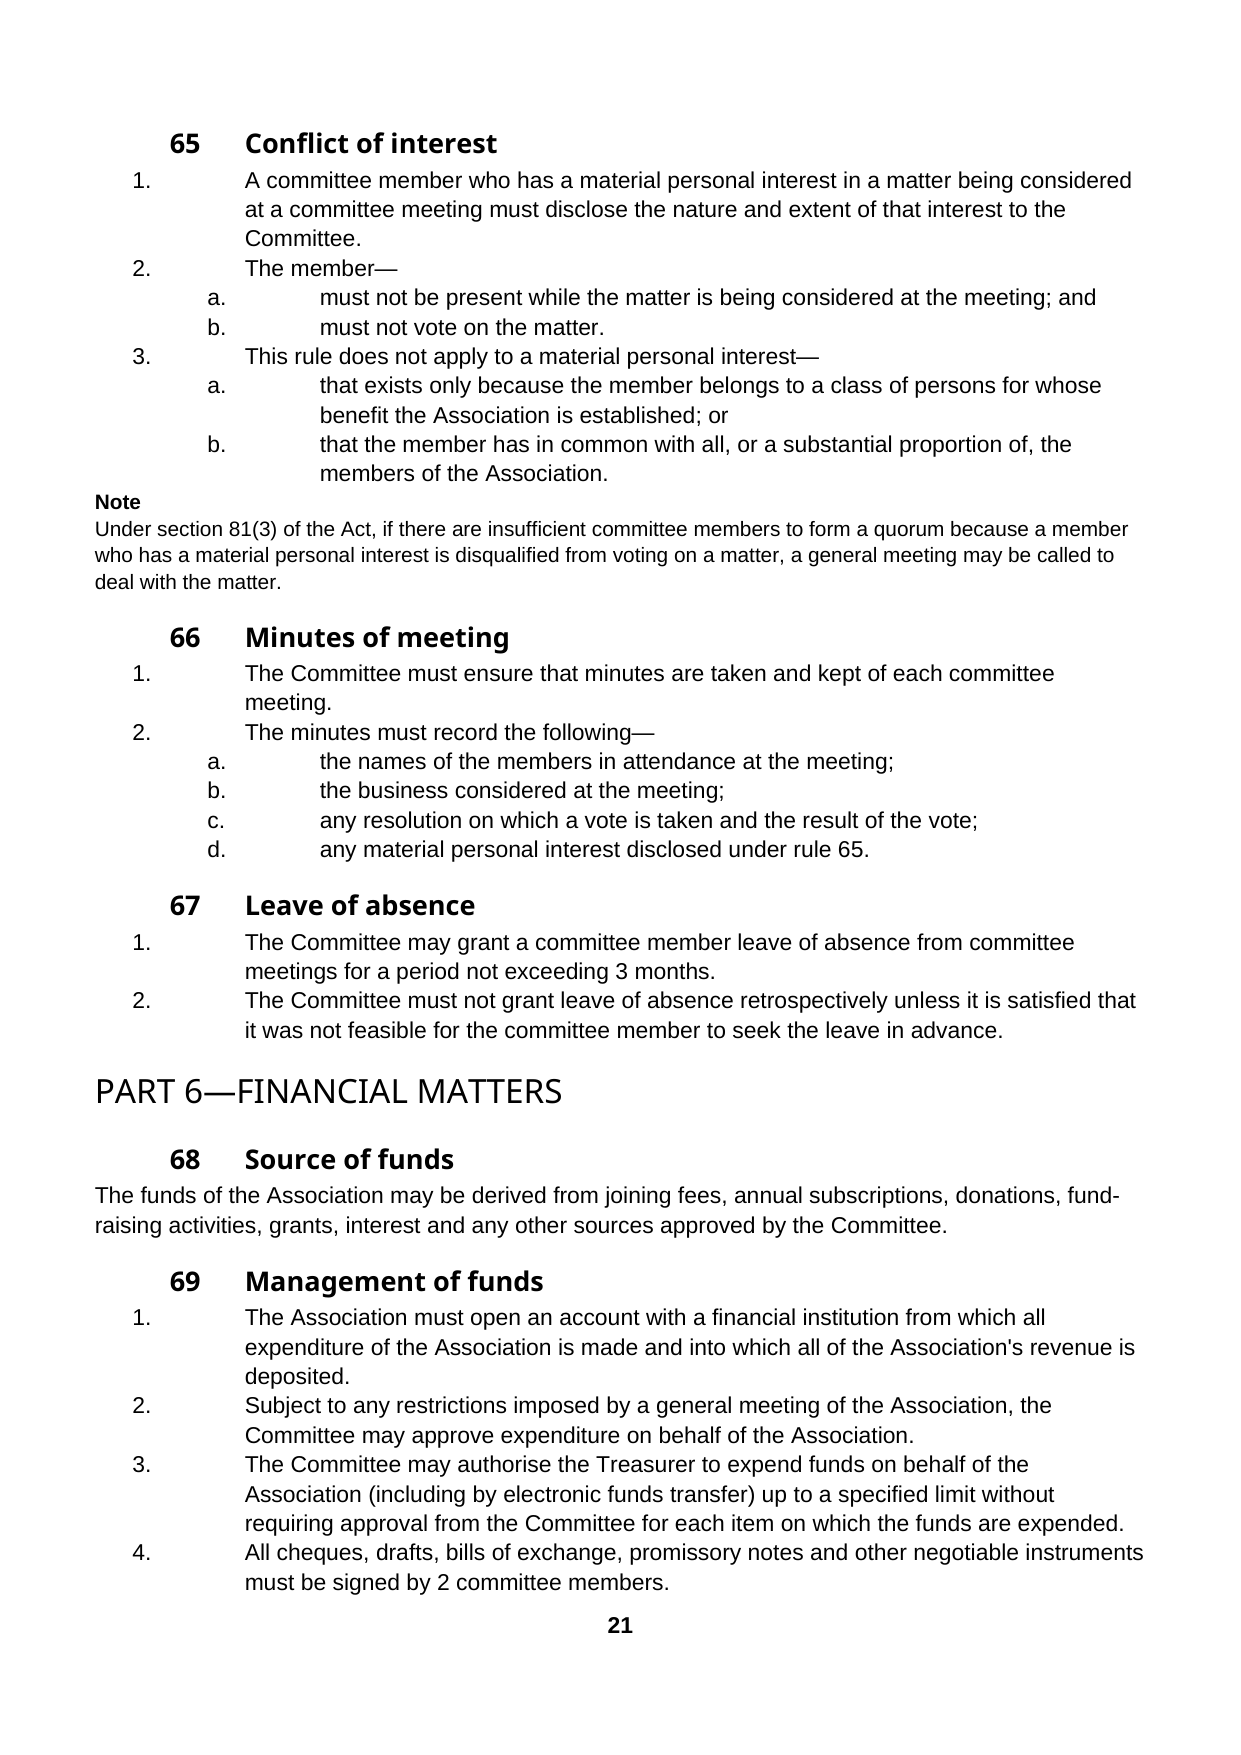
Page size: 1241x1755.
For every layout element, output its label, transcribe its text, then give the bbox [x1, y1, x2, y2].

text Note [94, 491, 1146, 514]
list A committee member who has a material personal interest in a matter being considered at a committee meeting must disclose the nature and extent of that interest to the Committee. [132, 167, 1146, 252]
list Subject to any restrictions imposed by a general meeting of the Association, the Committee may approve expenditure on behalf of the Association. [132, 1393, 1146, 1448]
subtitle 69 Management of funds [169, 1263, 1146, 1299]
text Under section 81(3) of the Act, if there are insufficient committee members to form a quorum because a member who has a material personal interest is disqualified from voting on a matter, a general meeting may be called to deal with the matter. [94, 517, 1146, 594]
subtitle 66 Minutes of meeting [169, 618, 1146, 655]
list All cheques, drafts, bills of exchange, promissory notes and other negotiable instruments must be signed by 2 committee members. [132, 1540, 1146, 1595]
list The Committee may authorise the Treasurer to expend funds on behalf of the Association (including by electronic funds transfer) up to a specified limit without requiring approval from the Committee for each item on which the funds are expended. [132, 1452, 1146, 1536]
list The member— [132, 256, 1146, 281]
list The Committee must ensure that minutes are taken and kept of each committee meeting. [132, 660, 1146, 715]
list the names of the members in attendance at the meeting; [207, 748, 1146, 774]
list that the member has in common with all, or a substantial proportion of, the members of the Association. [207, 432, 1146, 487]
subtitle 68 Source of funds [169, 1141, 1146, 1177]
list that exists only because the member belongs to a class of persons for whose benefit the Association is established; or [207, 373, 1146, 428]
list The Committee must not grant leave of absence retrospectively unless it is satisfied that it was not feasible for the committee member to seek the leave in advance. [132, 988, 1146, 1043]
subtitle 65 Conflict of interest [169, 125, 1146, 162]
list must not vote on the matter. [207, 314, 1146, 340]
list The Committee may grant a committee member leave of absence from committee meetings for a period not exceeding 3 months. [132, 929, 1146, 984]
list must not be present while the matter is being considered at the meeting; and [207, 285, 1146, 311]
list The Association must open an account with a financial institution from which all expenditure of the Association is made and into which all of the Association's revenue is deposited. [132, 1305, 1146, 1389]
list any material personal interest disclosed under rule 65. [207, 837, 1146, 862]
subtitle PART 6—FINANCIAL MATTERS [94, 1068, 1146, 1113]
list The minutes must record the following— [132, 719, 1146, 745]
list the business considered at the meeting; [207, 778, 1146, 803]
subtitle 67 Leave of absence [169, 887, 1146, 924]
text The funds of the Association may be derived from joining fees, annual subscriptions, donations, fund-raising activities, grants, interest and any other sources approved by the Committee. [94, 1183, 1146, 1238]
list This rule does not apply to a material personal interest— [132, 344, 1146, 369]
list any resolution on which a vote is taken and the result of the vote; [207, 807, 1146, 833]
